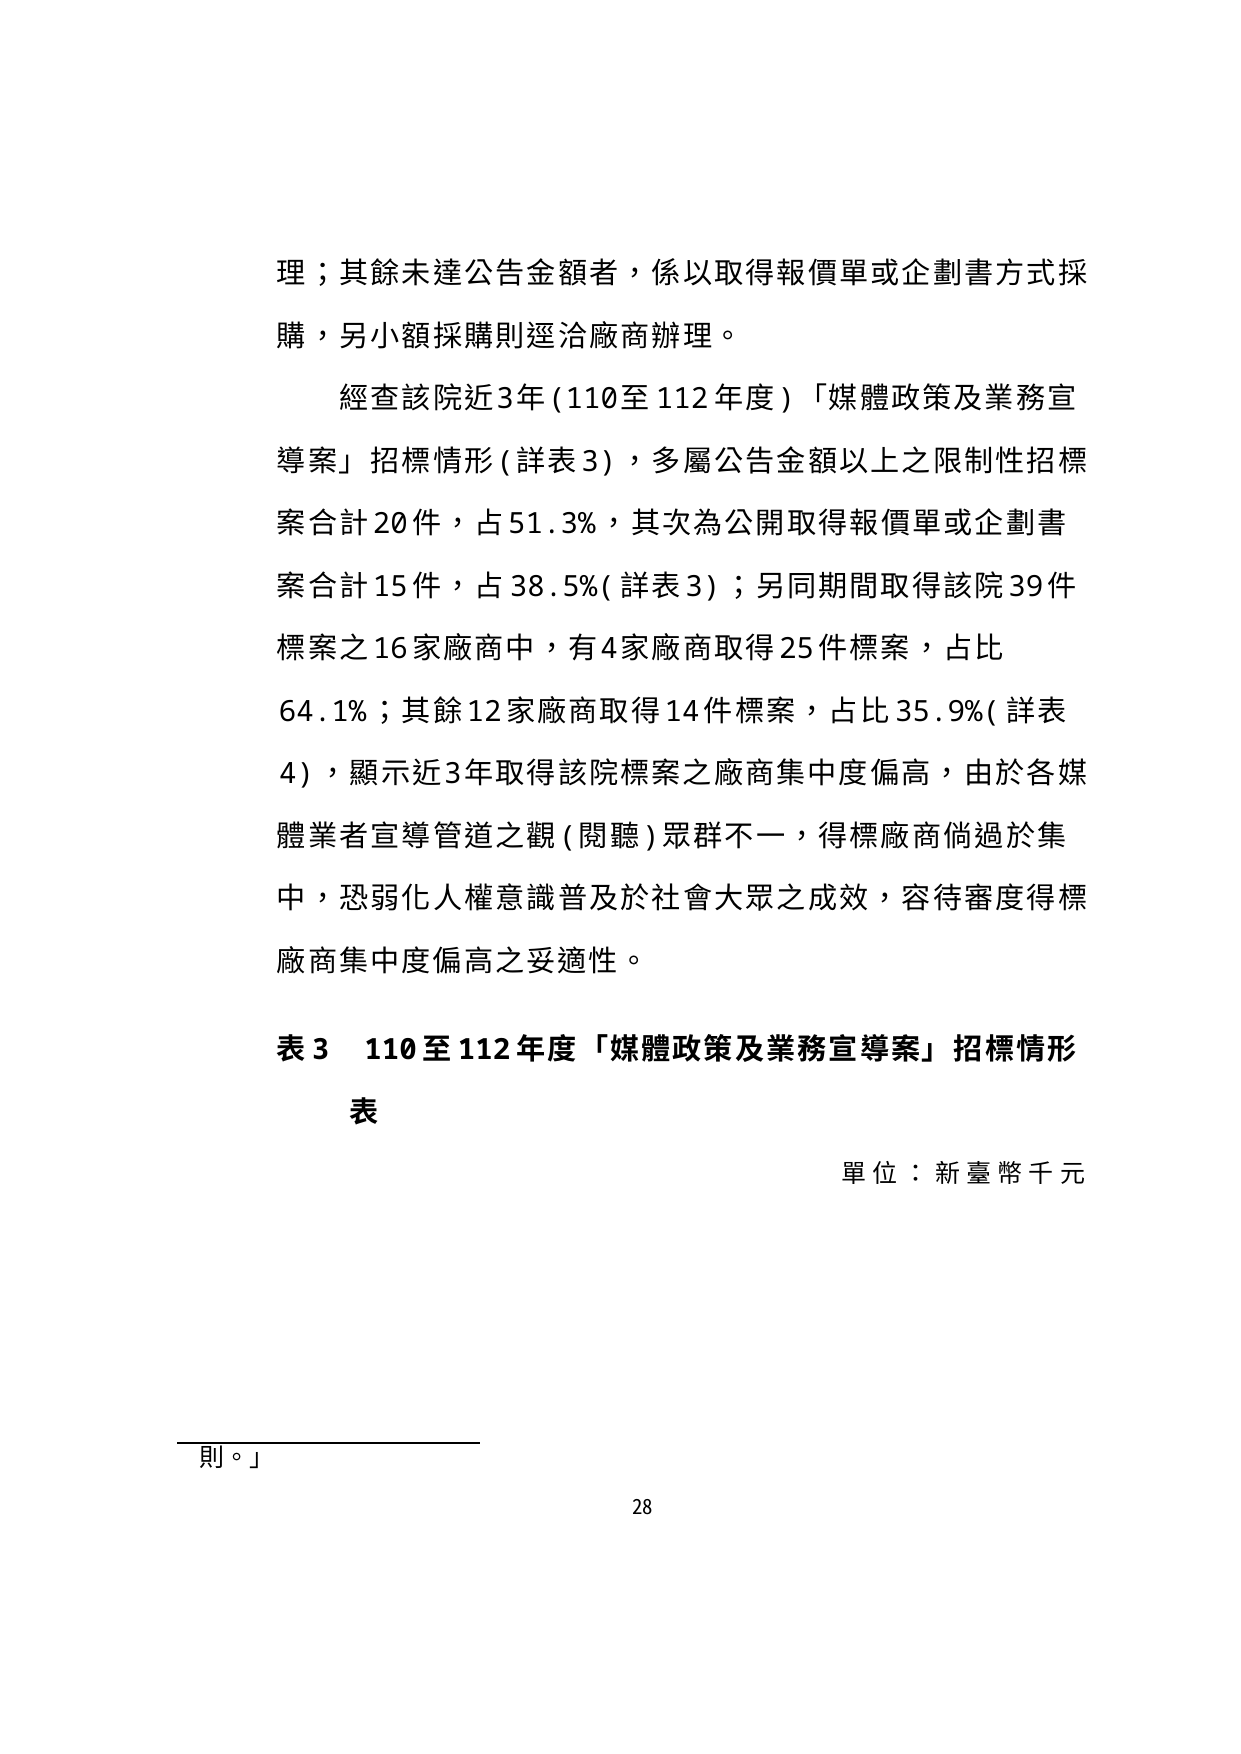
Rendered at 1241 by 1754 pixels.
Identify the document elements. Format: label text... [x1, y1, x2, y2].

text 經查該院近3年(110至112年度)「媒體政策及業務宣導案」招標情形(詳表3)，多屬公告金額以上之限制性招標案合計20件，占51.3%，其次為公開取得報價單或企劃書案合計15件，占38.5%(詳表3)；另同期間取得該院39件標案之16家廠商中，有4家廠商取得25件標案，占比64.1%；其餘12家廠商取得14件標案，占比35.9%(詳表4)，顯示近3年取得該院標案之廠商集中度偏高，由於各媒體業者宣導管道之觀(閱聽)眾群不一，得標廠商倘過於集中，恐弱化人權意識普及於社會大眾之成效，容待審度得標廠商集中度偏高之妥適性。 [270, 354, 1088, 979]
text 單位：新臺幣千元 [240, 1130, 1088, 1193]
text 表3 110至112年度「媒體政策及業務宣導案」招標情形表 [270, 1005, 1088, 1130]
text 按政府採購法第19條規定：「機關辦理公告金額以上之採購，除依第20條及第22條辦理者外，應公開招標。」同法第22條規定：「機關辦理公告金額以上之採購，符合下列情形之一者，得採限制性招標：一、以公開招標、選擇性招標或依第九款至第十一款公告程序辦理結果，無廠商投標或無合格標，且以原定招標內容及條件未經重大改變者。…。九、委託專業服務、技術服務、資訊服務或社會福利服務，經公開客觀評選為優勝者。…。」準此，監察院辦理公告金額以上之媒體政策與業務宣導標案係依採購法第22條第1項第9款規定，採限制性招標及最有利標方式辦理；其餘未達公告金額者，係以取得報價單或企劃書方式採購，另小額採購則逕洽廠商辦理。 [270, 229, 1088, 354]
text 政府採購法第52條第2項規定：「機關辦理公告金額以上之專業服務、技術服務、資訊服務、社會福利服務或文化創意服務者，以不訂底價之最有利標為原則。」 [177, 1443, 1093, 1473]
